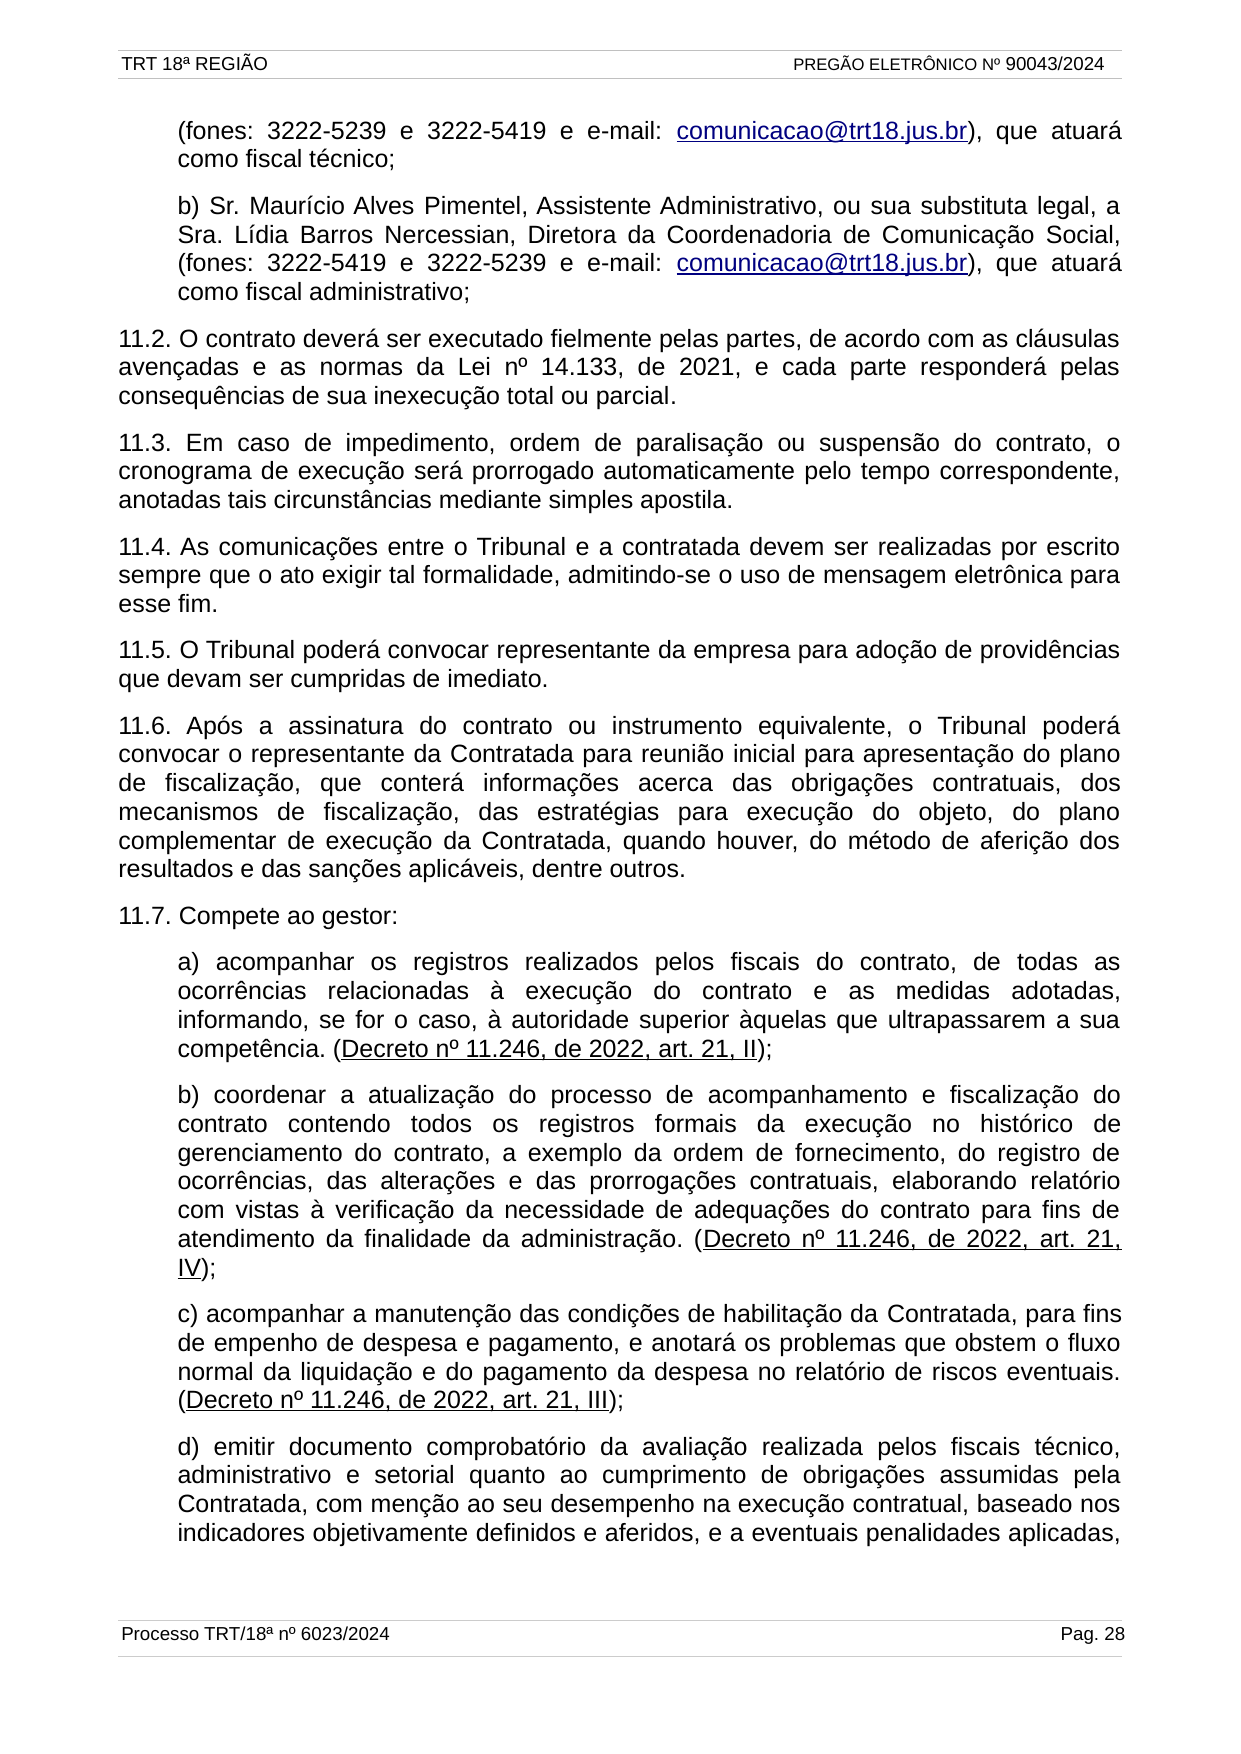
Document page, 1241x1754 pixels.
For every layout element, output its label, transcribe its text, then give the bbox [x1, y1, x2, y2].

list 11.7. Compete ao gestor: [118, 901, 1122, 929]
list c) acompanhar a manutenção das condições de habilitação da Contratada, para fins de empenho de despesa e pagamento, e anotará os problemas que obstem o fluxo normal da liquidação e do pagamento da despesa no relatório de riscos eventuais. (Decreto nº 11.246, de 2022, art. 21, III); [177, 1299, 1122, 1414]
text b) Sr. Maurício Alves Pimentel, Assistente Administrativo, ou sua substituta legal, a Sra. Lídia Barros Nercessian, Diretora da Coordenadoria de Comunicação Social, (fones: 3222-5419 e 3222-5239 e e-mail: comunicacao@trt18.jus.br), que atuará como fiscal administrativo; [177, 191, 1122, 306]
list 11.3. Em caso de impedimento, ordem de paralisação ou suspensão do contrato, o cronograma de execução será prorrogado automaticamente pelo tempo correspondente, anotadas tais circunstâncias mediante simples apostila. [118, 427, 1122, 514]
list 11.6. Após a assinatura do contrato ou instrumento equivalente, o Tribunal poderá convocar o representante da Contratada para reunião inicial para apresentação do plano de fiscalização, que conterá informações acerca das obrigações contratuais, dos mecanismos de fiscalização, das estratégias para execução do objeto, do plano complementar de execução da Contratada, quando houver, do método de aferição dos resultados e das sanções aplicáveis, dentre outros. [118, 711, 1122, 883]
list d) emitir documento comprobatório da avaliação realizada pelos fiscais técnico, administrativo e setorial quanto ao cumprimento de obrigações assumidas pela Contratada, com menção ao seu desempenho na execução contratual, baseado nos indicadores objetivamente definidos e aferidos, e a eventuais penalidades aplicadas, [177, 1432, 1122, 1547]
text (fones: 3222-5239 e 3222-5419 e e-mail: comunicacao@trt18.jus.br), que atuará como fiscal técnico; [177, 116, 1122, 173]
list a) acompanhar os registros realizados pelos fiscais do contrato, de todas as ocorrências relacionadas à execução do contrato e as medidas adotadas, informando, se for o caso, à autoridade superior àquelas que ultrapassarem a sua competência. (Decreto nº 11.246, de 2022, art. 21, II); [177, 947, 1122, 1062]
list 11.4. As comunicações entre o Tribunal e a contratada devem ser realizadas por escrito sempre que o ato exigir tal formalidade, admitindo-se o uso de mensagem eletrônica para esse fim. [118, 531, 1122, 618]
list 11.5. O Tribunal poderá convocar representante da empresa para adoção de providências que devam ser cumpridas de imediato. [118, 635, 1122, 693]
list b) coordenar a atualização do processo de acompanhamento e fiscalização do contrato contendo todos os registros formais da execução no histórico de gerenciamento do contrato, a exemplo da ordem de fornecimento, do registro de ocorrências, das alterações e das prorrogações contratuais, elaborando relatório com vistas à verificação da necessidade de adequações do contrato para fins de atendimento da finalidade da administração. (Decreto nº 11.246, de 2022, art. 21, IV); [177, 1080, 1122, 1281]
list 11.2. O contrato deverá ser executado fielmente pelas partes, de acordo com as cláusulas avençadas e as normas da Lei nº 14.133, de 2021, e cada parte responderá pelas consequências de sua inexecução total ou parcial. [118, 323, 1122, 410]
